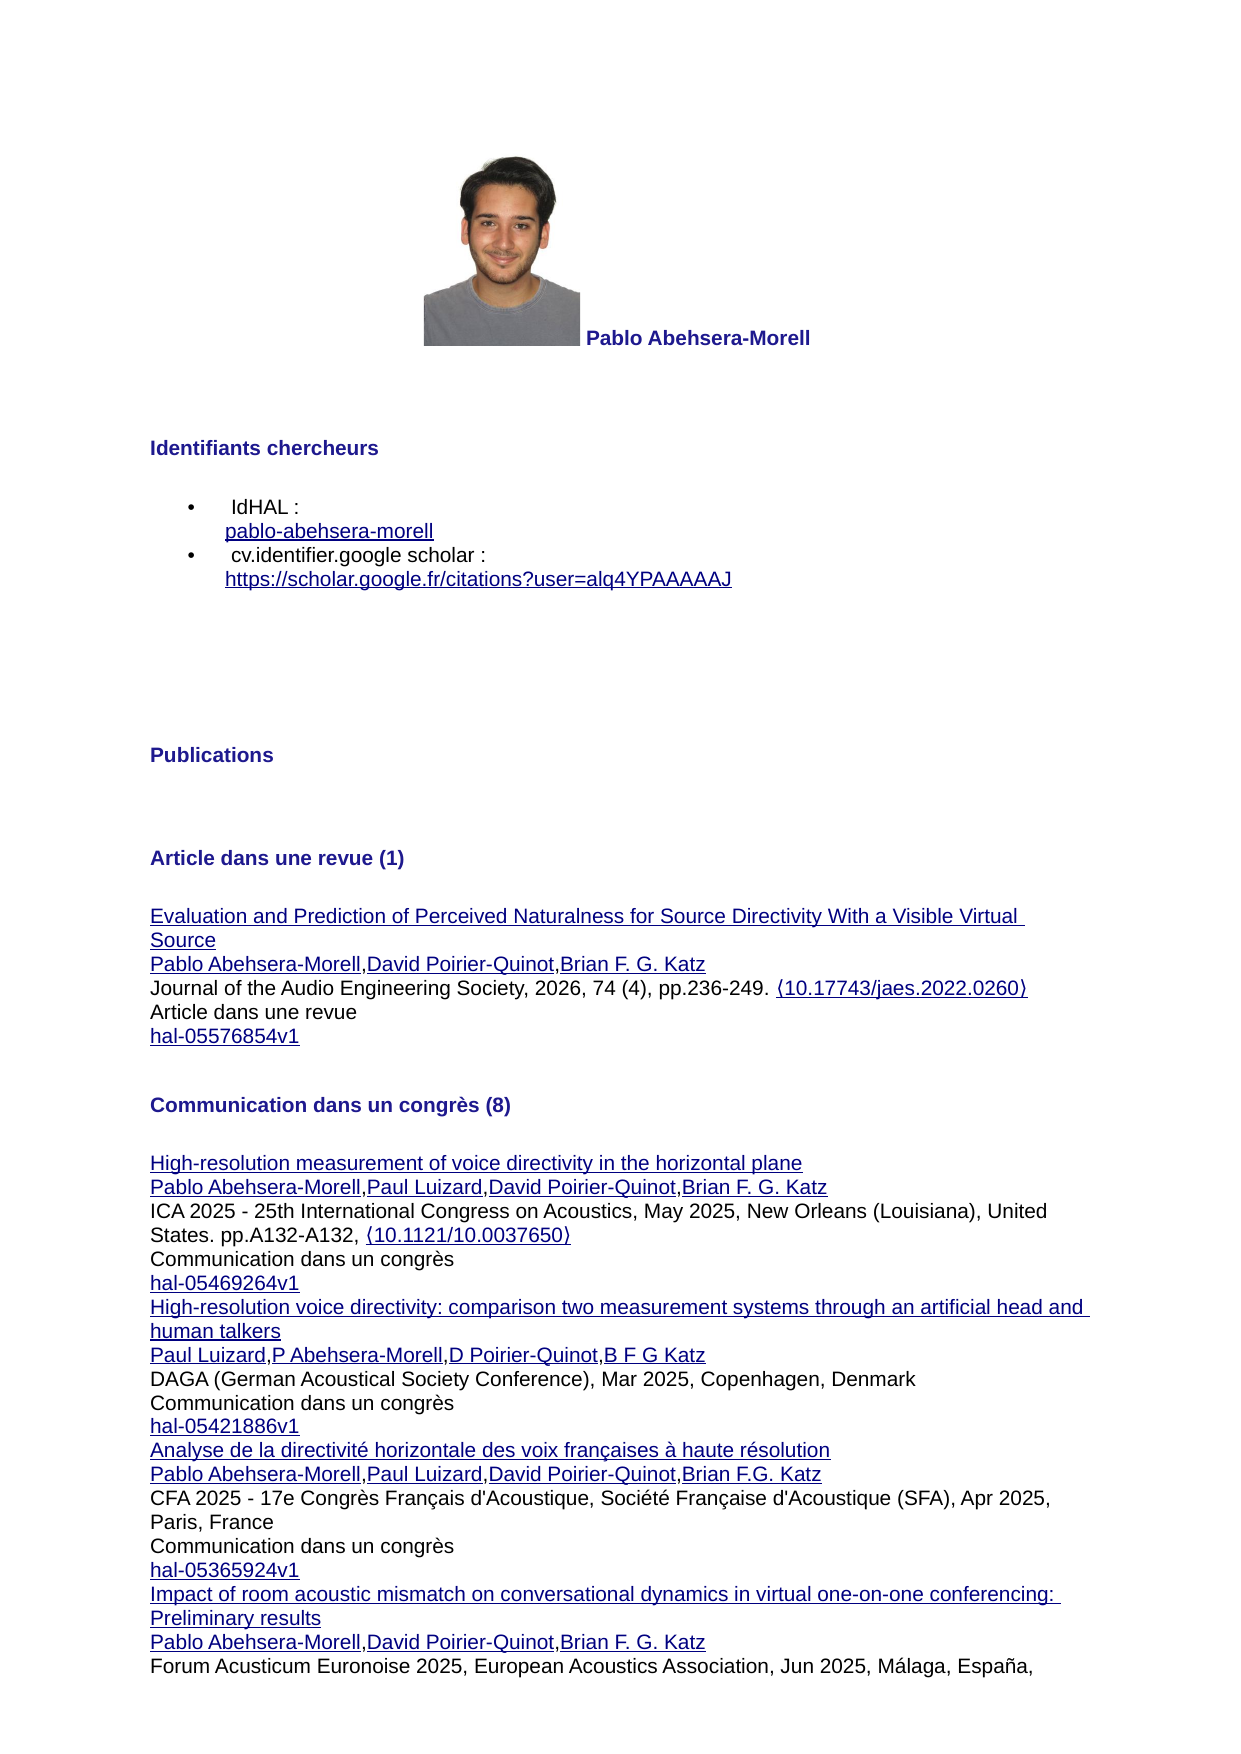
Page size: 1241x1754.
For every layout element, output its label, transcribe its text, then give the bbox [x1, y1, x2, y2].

table_cell High-resolution voice directivity: comparison two measurement systems through an artificial head and [150, 1295, 1090, 1316]
picture [423, 150, 580, 346]
subtitle Article dans une revue (1) [150, 846, 1090, 869]
subtitle Publications [150, 742, 1090, 766]
subtitle Pablo Abehsera-Morell [150, 150, 1090, 350]
subtitle Communication dans un congrès (8) [150, 1092, 1090, 1116]
table_cell Analyse de la directivité horizontale des voix françaises à haute résolution Pablo Abehsera-Morell,Paul Luizard,David Poirier-Quinot,Brian F.G. Katz CFA 2025 - 17e Congrès Français d'Acoustique, Société Française d'Acoustique (SFA), Apr 2025, Paris, France Communication dans un congrès hal-05365924v1 [150, 1438, 1090, 1582]
list cv.identifier.google scholar : [187, 542, 1090, 566]
table_cell human talkers Paul Luizard,P Abehsera-Morell,D Poirier-Quinot,B F G Katz DAGA (German Acoustical Society Conference), Mar 2025, Copenhagen, Denmark Communication dans un congrès hal-05421886v1 [150, 1317, 1090, 1438]
subtitle Identifiants chercheurs [150, 436, 1090, 460]
table_header Evaluation and Prediction of Perceived Naturalness for Source Directivity With a Visible Virtual Source Pablo Abehsera-Morell,David Poirier-Quinot,Brian F. G. Katz Journal of the Audio Engineering Society, 2026, 74 (4), pp.236-249. ⟨10.17743/jaes.2022.0260⟩ Article dans une revue hal-05576854v1 [150, 904, 1090, 1048]
table_header High-resolution measurement of voice directivity in the horizontal plane Pablo Abehsera-Morell,Paul Luizard,David Poirier-Quinot,Brian F. G. Katz ICA 2025 - 25th International Congress on Acoustics, May 2025, New Orleans (Louisiana), United States. pp.A132-A132, ⟨10.1121/10.0037650⟩ Communication dans un congrès hal-05469264v1 [150, 1151, 1090, 1294]
list pablo-abehsera-morell [187, 518, 1090, 542]
list IdHAL : [187, 494, 1090, 518]
table_cell Impact of room acoustic mismatch on conversational dynamics in virtual one-on-one conferencing: Preliminary results Pablo Abehsera-Morell,David Poirier-Quinot,Brian F. G. Katz Forum Acusticum Euronoise 2025, European Acoustics Association, Jun 2025, Málaga, España, [150, 1582, 1090, 1678]
list https://scholar.google.fr/citations?user=alq4YPAAAAAJ [187, 566, 1090, 590]
